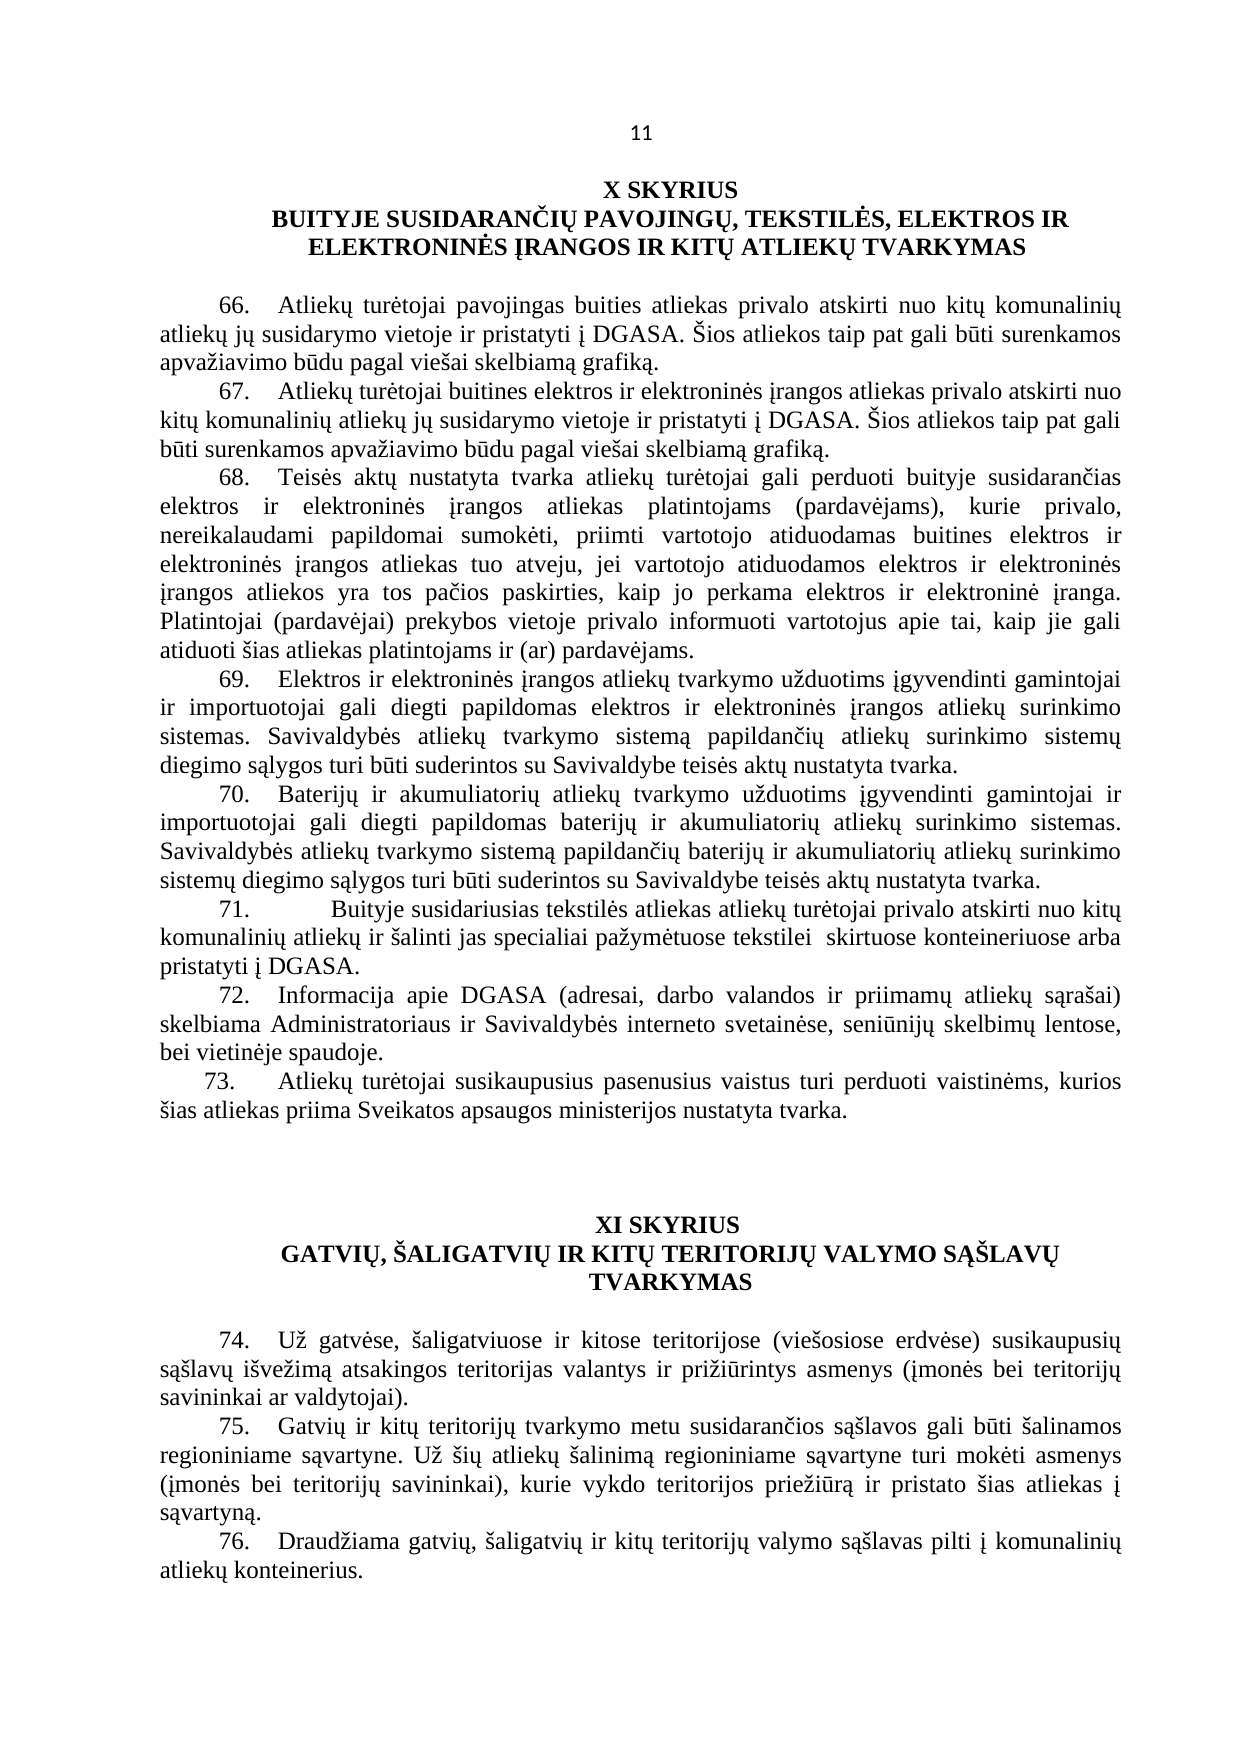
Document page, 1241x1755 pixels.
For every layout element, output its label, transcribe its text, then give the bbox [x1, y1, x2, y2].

text 66. Atliekų turėtojai pavojingas buities atliekas privalo atskirti nuo kitų komunalinių atliekų jų susidarymo vietoje ir pristatyti į DGASA. Šios atliekos taip pat gali būti surenkamos apvažiavimo būdu pagal viešai skelbiamą grafiką. [159, 290, 1122, 376]
text 74. Už gatvėse, šaligatviuose ir kitose teritorijose (viešosiose erdvėse) susikaupusių sąšlavų išvežimą atsakingos teritorijas valantys ir prižiūrintys asmenys (įmonės bei teritorijų savininkai ar valdytojai). [159, 1325, 1122, 1411]
subtitle XI SKYRIUS [218, 1210, 1122, 1239]
text 68. Teisės aktų nustatyta tvarka atliekų turėtojai gali perduoti buityje susidarančias elektros ir elektroninės įrangos atliekas platintojams (pardavėjams), kurie privalo, nereikalaudami papildomai sumokėti, priimti vartotojo atiduodamas buitines elektros ir elektroninės įrangos atliekas tuo atveju, jei vartotojo atiduodamos elektros ir elektroninės įrangos atliekos yra tos pačios paskirties, kaip jo perkama elektros ir elektroninė įranga. Platintojai (pardavėjai) prekybos vietoje privalo informuoti vartotojus apie tai, kaip jie gali atiduoti šias atliekas platintojams ir (ar) pardavėjams. [159, 462, 1122, 664]
text 75. Gatvių ir kitų teritorijų tvarkymo metu susidarančios sąšlavos gali būti šalinamos regioniniame sąvartyne. Už šių atliekų šalinimą regioniniame sąvartyne turi mokėti asmenys (įmonės bei teritorijų savininkai), kurie vykdo teritorijos priežiūrą ir pristato šias atliekas į sąvartyną. [159, 1411, 1122, 1526]
text 76. Draudžiama gatvių, šaligatvių ir kitų teritorijų valymo sąšlavas pilti į komunalinių atliekų konteinerius. [159, 1526, 1122, 1584]
text 69. Elektros ir elektroninės įrangos atliekų tvarkymo užduotims įgyvendinti gamintojai ir importuotojai gali diegti papildomas elektros ir elektroninės įrangos atliekų surinkimo sistemas. Savivaldybės atliekų tvarkymo sistemą papildančių atliekų surinkimo sistemų diegimo sąlygos turi būti suderintos su Savivaldybe teisės aktų nustatyta tvarka. [159, 664, 1122, 779]
text 70. Baterijų ir akumuliatorių atliekų tvarkymo užduotims įgyvendinti gamintojai ir importuotojai gali diegti papildomas baterijų ir akumuliatorių atliekų surinkimo sistemas. Savivaldybės atliekų tvarkymo sistemą papildančių baterijų ir akumuliatorių atliekų surinkimo sistemų diegimo sąlygos turi būti suderintos su Savivaldybe teisės aktų nustatyta tvarka. [159, 779, 1122, 894]
subtitle BUITYJE SUSIDARANČIŲ PAVOJINGŲ, TEKSTILĖS, ELEKTROS IR ELEKTRONINĖS ĮRANGOS IR KITŲ ATLIEKŲ TVARKYMAS [218, 204, 1122, 261]
text 67. Atliekų turėtojai buitines elektros ir elektroninės įrangos atliekas privalo atskirti nuo kitų komunalinių atliekų jų susidarymo vietoje ir pristatyti į DGASA. Šios atliekos taip pat gali būti surenkamos apvažiavimo būdu pagal viešai skelbiamą grafiką. [159, 376, 1122, 462]
text 71. Buityje susidariusias tekstilės atliekas atliekų turėtojai privalo atskirti nuo kitų komunalinių atliekų ir šalinti jas specialiai pažymėtuose tekstilei skirtuose konteineriuose arba pristatyti į DGASA. [159, 894, 1122, 980]
subtitle GATVIŲ, ŠALIGATVIŲ IR KITŲ TERITORIJŲ VALYMO SĄŠLAVŲ TVARKYMAS [218, 1239, 1122, 1296]
text 73. Atliekų turėtojai susikaupusius pasenusius vaistus turi perduoti vaistinėms, kurios šias atliekas priima Sveikatos apsaugos ministerijos nustatyta tvarka. [159, 1066, 1122, 1124]
subtitle X SKYRIUS [218, 175, 1122, 204]
text 72. Informacija apie DGASA (adresai, darbo valandos ir priimamų atliekų sąrašai) skelbiama Administratoriaus ir Savivaldybės interneto svetainėse, seniūnijų skelbimų lentose, bei vietinėje spaudoje. [159, 980, 1122, 1066]
